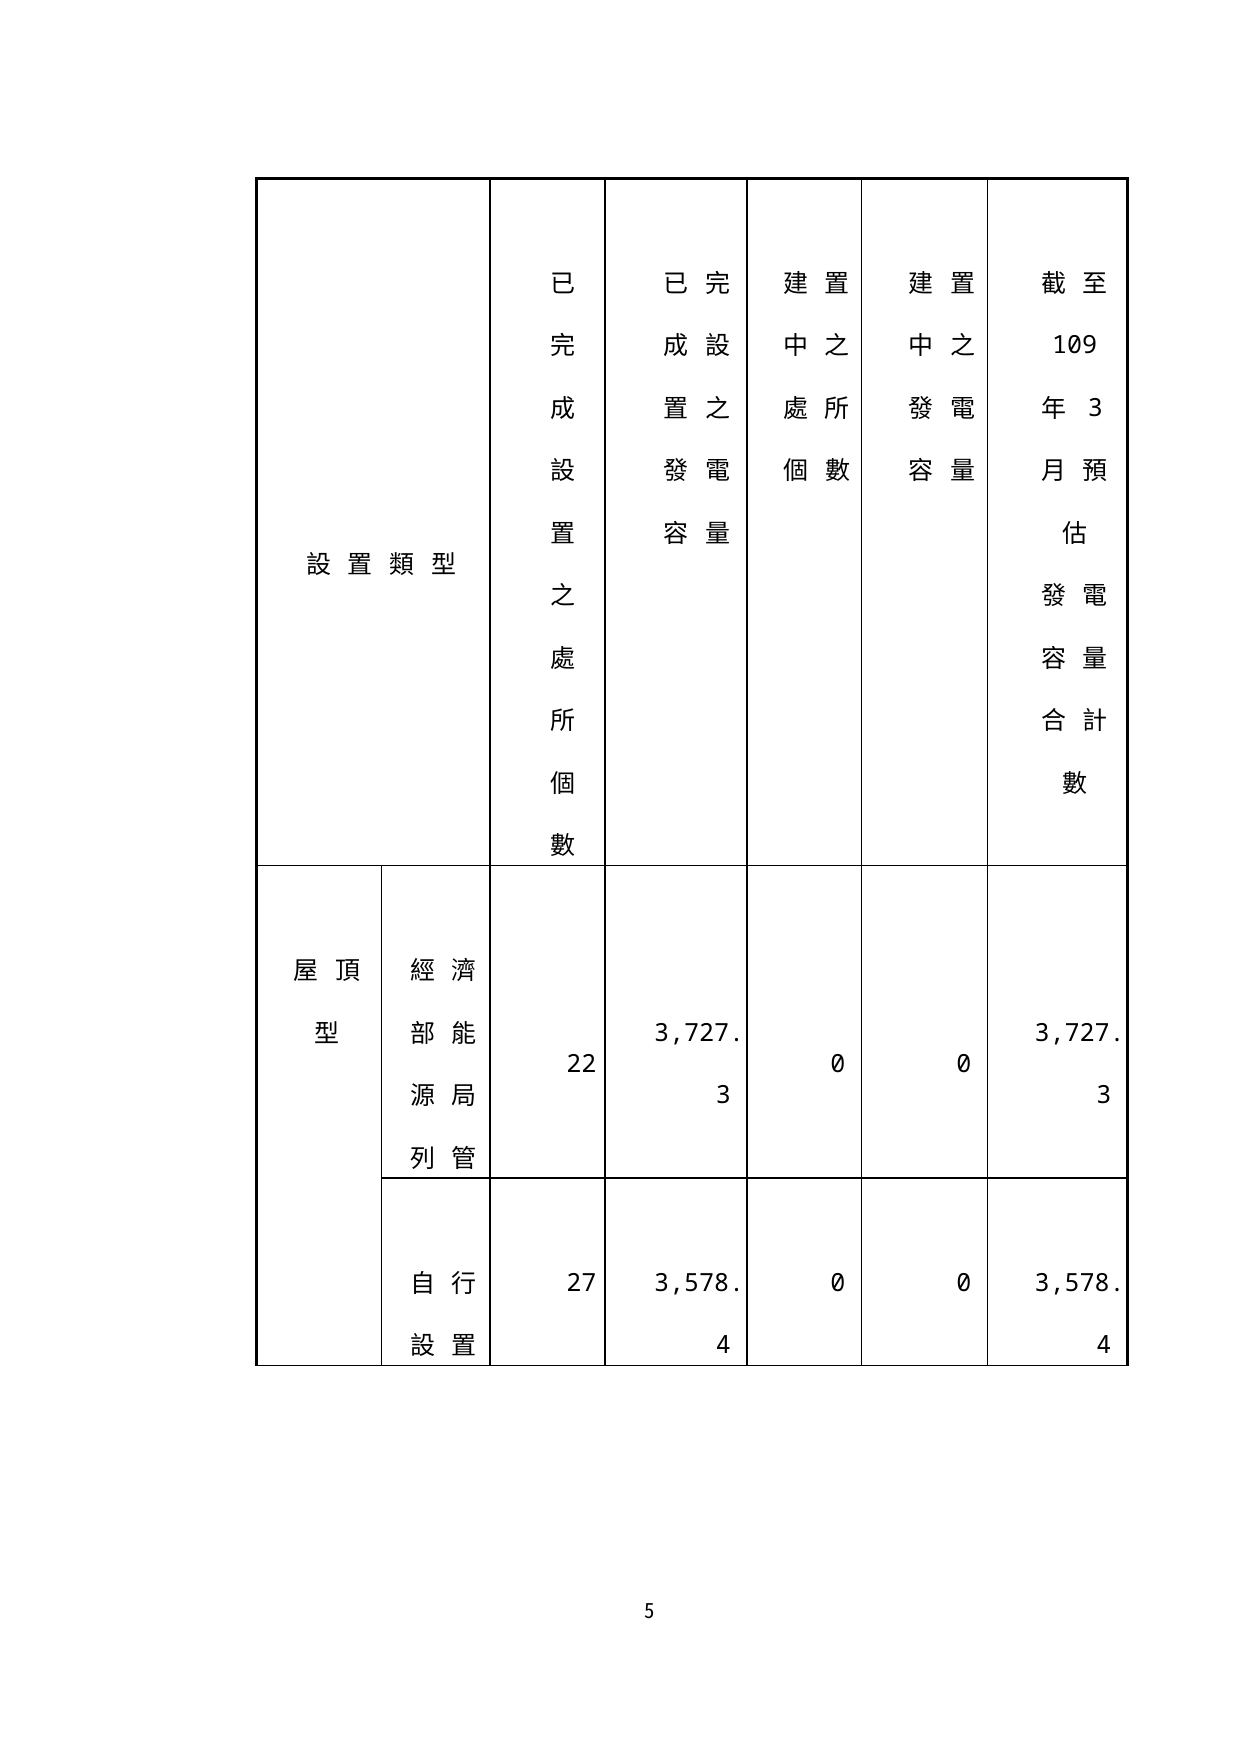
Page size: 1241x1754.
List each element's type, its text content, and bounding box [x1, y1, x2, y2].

table_cell 3,578.4 [606, 1179, 746, 1365]
table_cell 自行設置 [382, 1179, 489, 1365]
table_cell 3,727.3 [606, 866, 746, 1177]
table_header 建置中之 處所個數 [748, 180, 861, 865]
table_cell 22 [491, 866, 604, 1177]
table_cell 3,578.4 [988, 1179, 1126, 1365]
table_cell 0 [748, 1179, 861, 1365]
table_cell 經濟部能源局列管 [382, 866, 489, 1177]
table_cell 0 [748, 866, 861, 1177]
table_cell 0 [862, 866, 987, 1177]
table_header 已完成設置之發電容量 [606, 180, 746, 865]
table_header 截至109年3月預估 發電容量 合計數 [988, 180, 1126, 865]
table_cell 27 [491, 1179, 604, 1365]
table_cell 3,727.3 [988, 866, 1126, 1177]
table_header 建置中之發電容量 [862, 180, 987, 865]
table_cell 屋頂型 [258, 866, 381, 1365]
table_header 已完成設置之處所個數 [491, 180, 604, 865]
table_header 設置類型 [258, 180, 489, 865]
table_cell 0 [862, 1179, 987, 1365]
